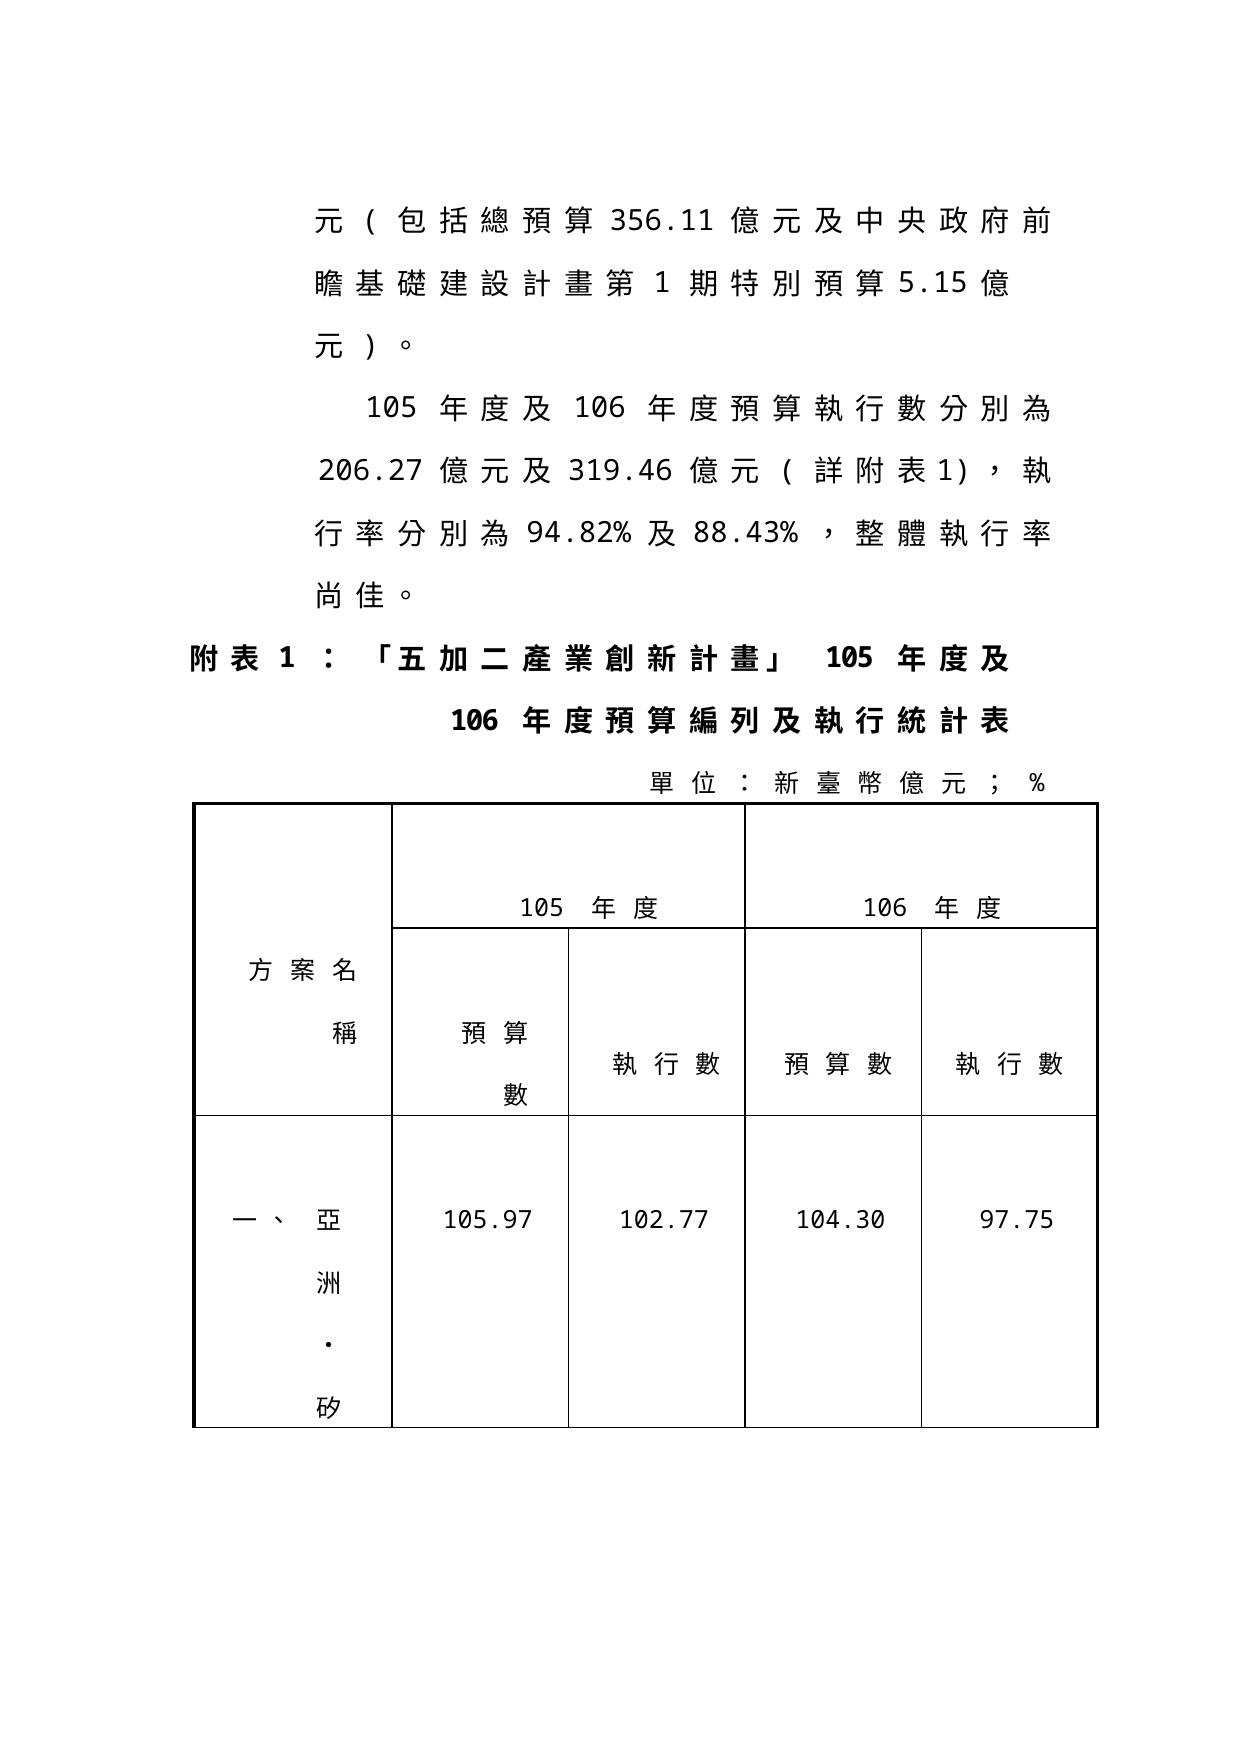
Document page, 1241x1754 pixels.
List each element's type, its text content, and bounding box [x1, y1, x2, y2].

table_cell 102.77 [569, 1116, 744, 1427]
table_cell 一、亞洲‧矽谷 [196, 1116, 391, 1427]
table_header 106年度 [746, 805, 1096, 927]
table_header 105年度 [393, 805, 744, 927]
table_cell 104.30 [746, 1116, 921, 1427]
text 105年度及106年度預算執行數分別為206.27億元及319.46億元(詳附表1)，執行率分別為94.82%及88.43%，整體執行率尚佳。 [271, 365, 1058, 615]
table_cell 97.75 [922, 1116, 1096, 1427]
text 「五加二產業創新計畫」為近年來我國重要施政主軸之一，整體計畫相當龐鉅，經彙整中央政府各機關相關預算編列情形，105年度計畫數94項，預算數217.53億元，106年度計畫數194項，預算數361.26億元(包括總預算356.11億元及中央政府前瞻基礎建設計畫第1期特別預算5.15億元)。 [271, 177, 1058, 365]
table_cell 預算數 [393, 929, 568, 1115]
text 單位：新臺幣億元；% [183, 740, 1058, 802]
table_cell 預算數 [746, 929, 921, 1115]
text 附表1：「五加二產業創新計畫」105年度及106年度預算編列及執行統計表 [183, 615, 1058, 740]
table_cell 執行數 [922, 929, 1096, 1115]
table_header 方案名稱 [196, 805, 391, 1115]
table_cell 執行數 [569, 929, 744, 1115]
table_cell 105.97 [393, 1116, 568, 1427]
